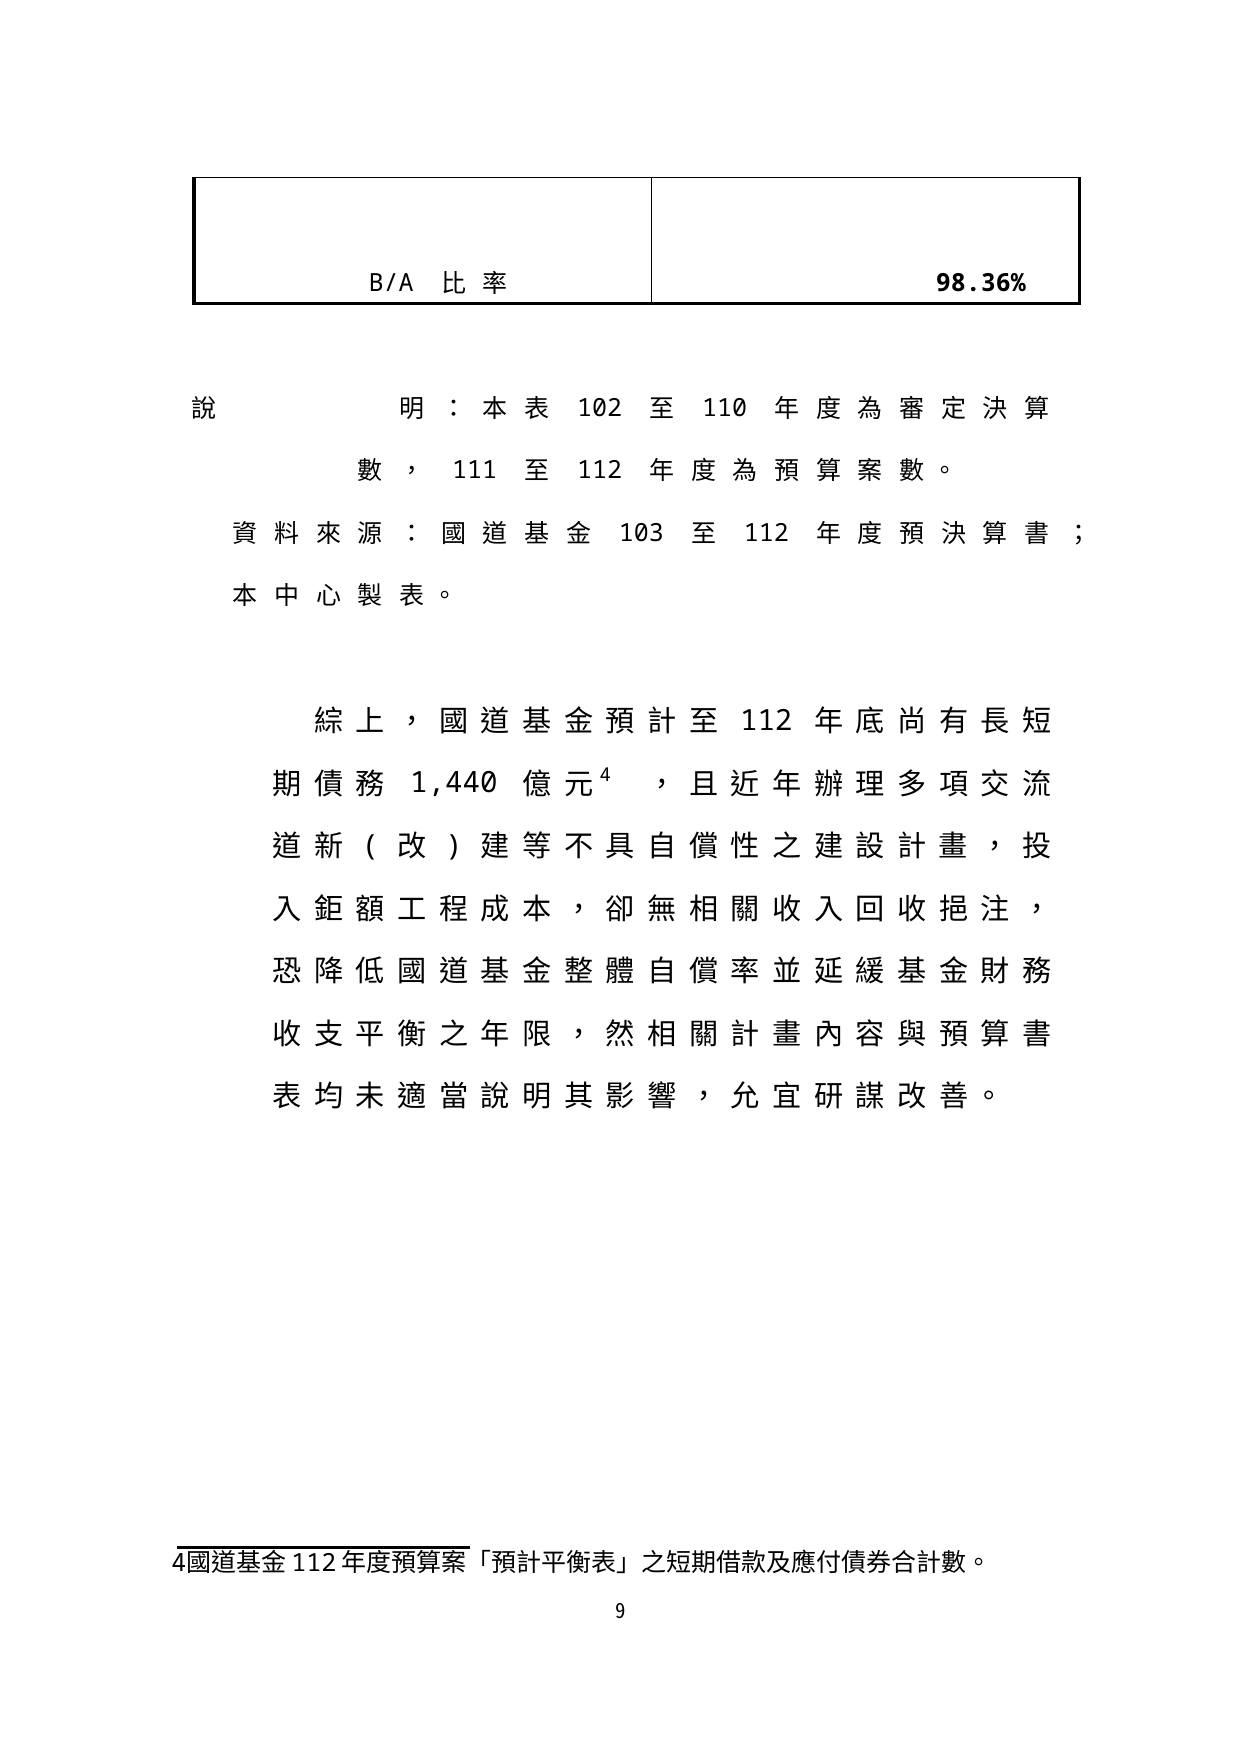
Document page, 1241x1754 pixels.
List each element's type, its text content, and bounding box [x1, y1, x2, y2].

table_cell 98.36% [652, 178, 1078, 302]
text 說 明：本表102至110年度為審定決算數，111至112年度為預算案數。 [183, 365, 1058, 490]
table_cell B/A比率 [196, 178, 651, 302]
text 綜上，國道基金預計至112年底尚有長短期債務1,440億元，且近年辦理多項交流道新(改)建等不具自償性之建設計畫，投入鉅額工程成本，卻無相關收入回收挹注，恐降低國道基金整體自償率並延緩基金財務收支平衡之年限，然相關計畫內容與預算書表均未適當說明其影響，允宜研謀改善。 [242, 677, 1058, 1115]
text 國道基金112年度預算案「預計平衡表」之短期借款及應付債券合計數。 [171, 1548, 1063, 1577]
text 資料來源：國道基金103至112年度預決算書；本中心製表。 [185, 490, 1058, 615]
